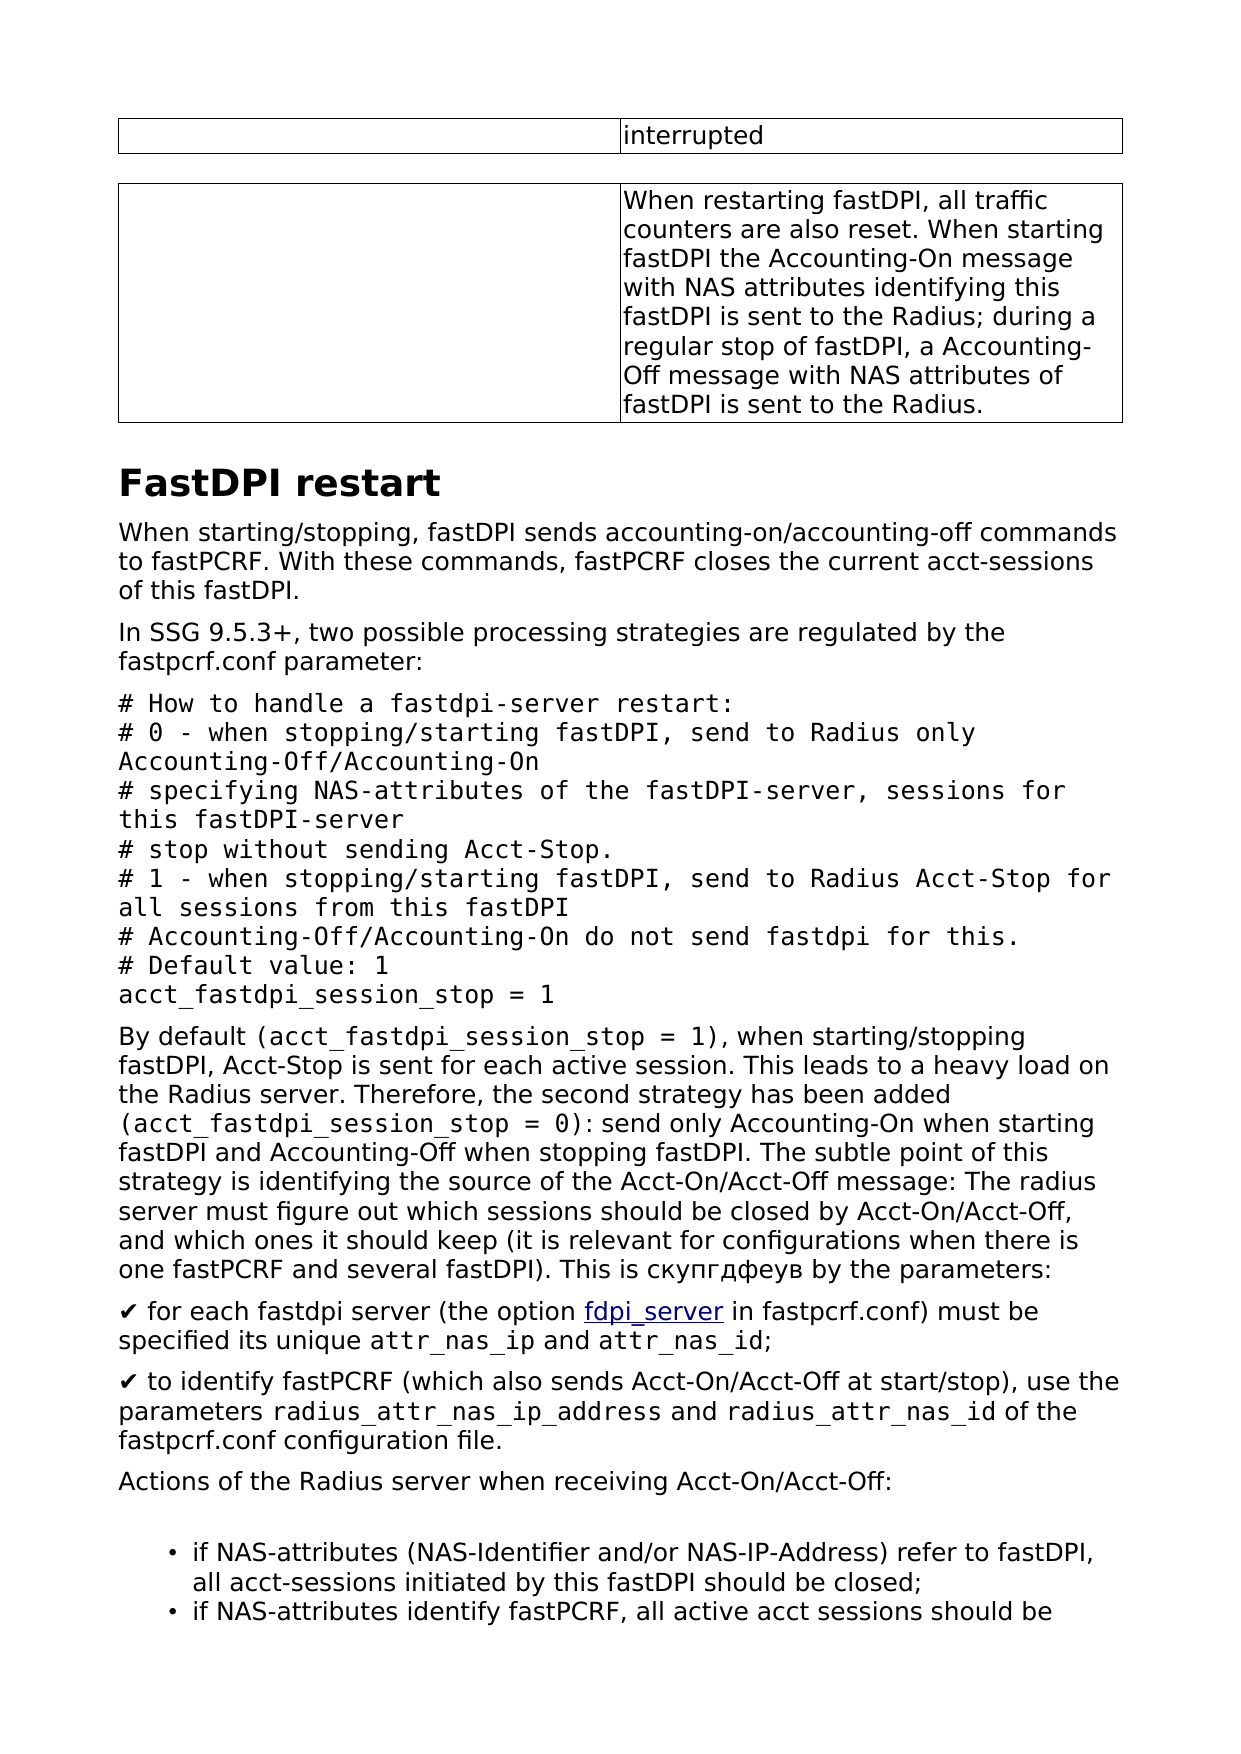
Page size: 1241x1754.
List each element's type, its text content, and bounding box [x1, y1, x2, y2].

table_header When restarting fastDPI, all traffic counters are also reset. When starting fastDPI the Accounting-On message with NAS attributes identifying this fastDPI is sent to the Radius; during a regular stop of fastDPI, a Accounting-Off message with NAS attributes of fastDPI is sent to the Radius. [621, 184, 1122, 422]
table_header interrupted [621, 119, 1122, 153]
text In SSG 9.5.3+, two possible processing strategies are regulated by the fastpcrf.conf parameter: [118, 618, 1122, 677]
text Actions of the Radius server when receiving Acct-On/Acct-Off: [118, 1467, 1122, 1497]
list if NAS-attributes identify fastPCRF, all active acct sessions should be [177, 1597, 1122, 1626]
table_header [119, 184, 620, 422]
text ✔ to identify fastPCRF (which also sends Acct-On/Acct-Off at start/stop), use the parameters radius_attr_nas_ip_address and radius_attr_nas_id of the fastpcrf.conf configuration file. [118, 1367, 1122, 1455]
text By default (acct_fastdpi_session_stop = 1), when starting/stopping fastDPI, Acct-Stop is sent for each active session. This leads to a heavy load on the Radius server. Therefore, the second strategy has been added (acct_fastdpi_session_stop = 0): send only Accounting-On when starting fastDPI and Accounting-Off when stopping fastDPI. The subtle point of this strategy is identifying the source of the Acct-On/Acct-Off message: The radius server must figure out which sessions should be closed by Acct-On/Acct-Off, and which ones it should keep (it is relevant for configurations when there is one fastPCRF and several fastDPI). This is cкупгдфеув by the parameters: [118, 1022, 1122, 1284]
subtitle FastDPI restart [118, 462, 1122, 506]
text When starting/stopping, fastDPI sends accounting-on/accounting-off commands to fastPCRF. With these commands, fastPCRF closes the current acct-sessions of this fastDPI. [118, 518, 1122, 606]
text # How to handle a fastdpi-server restart: # 0 - when stopping/starting fastDPI, send to Radius only Accounting-Off/Accounting-On # specifying NAS-attributes of the fastDPI-server, sessions for this fastDPI-server # stop without sending Acct-Stop. # 1 - when stopping/starting fastDPI, send to Radius Acct-Stop for all sessions from this fastDPI # Accounting-Off/Accounting-On do not send fastdpi for this. # Default value: 1 acct_fastdpi_session_stop = 1 [118, 689, 1122, 1010]
list if NAS-attributes (NAS-Identifier and/or NAS-IP-Address) refer to fastDPI, all acct-sessions initiated by this fastDPI should be closed; [177, 1539, 1122, 1597]
table_header [119, 119, 620, 153]
text ✔ for each fastdpi server (the option fdpi_server in fastpcrf.conf) must be specified its unique attr_nas_ip and attr_nas_id; [118, 1297, 1122, 1355]
